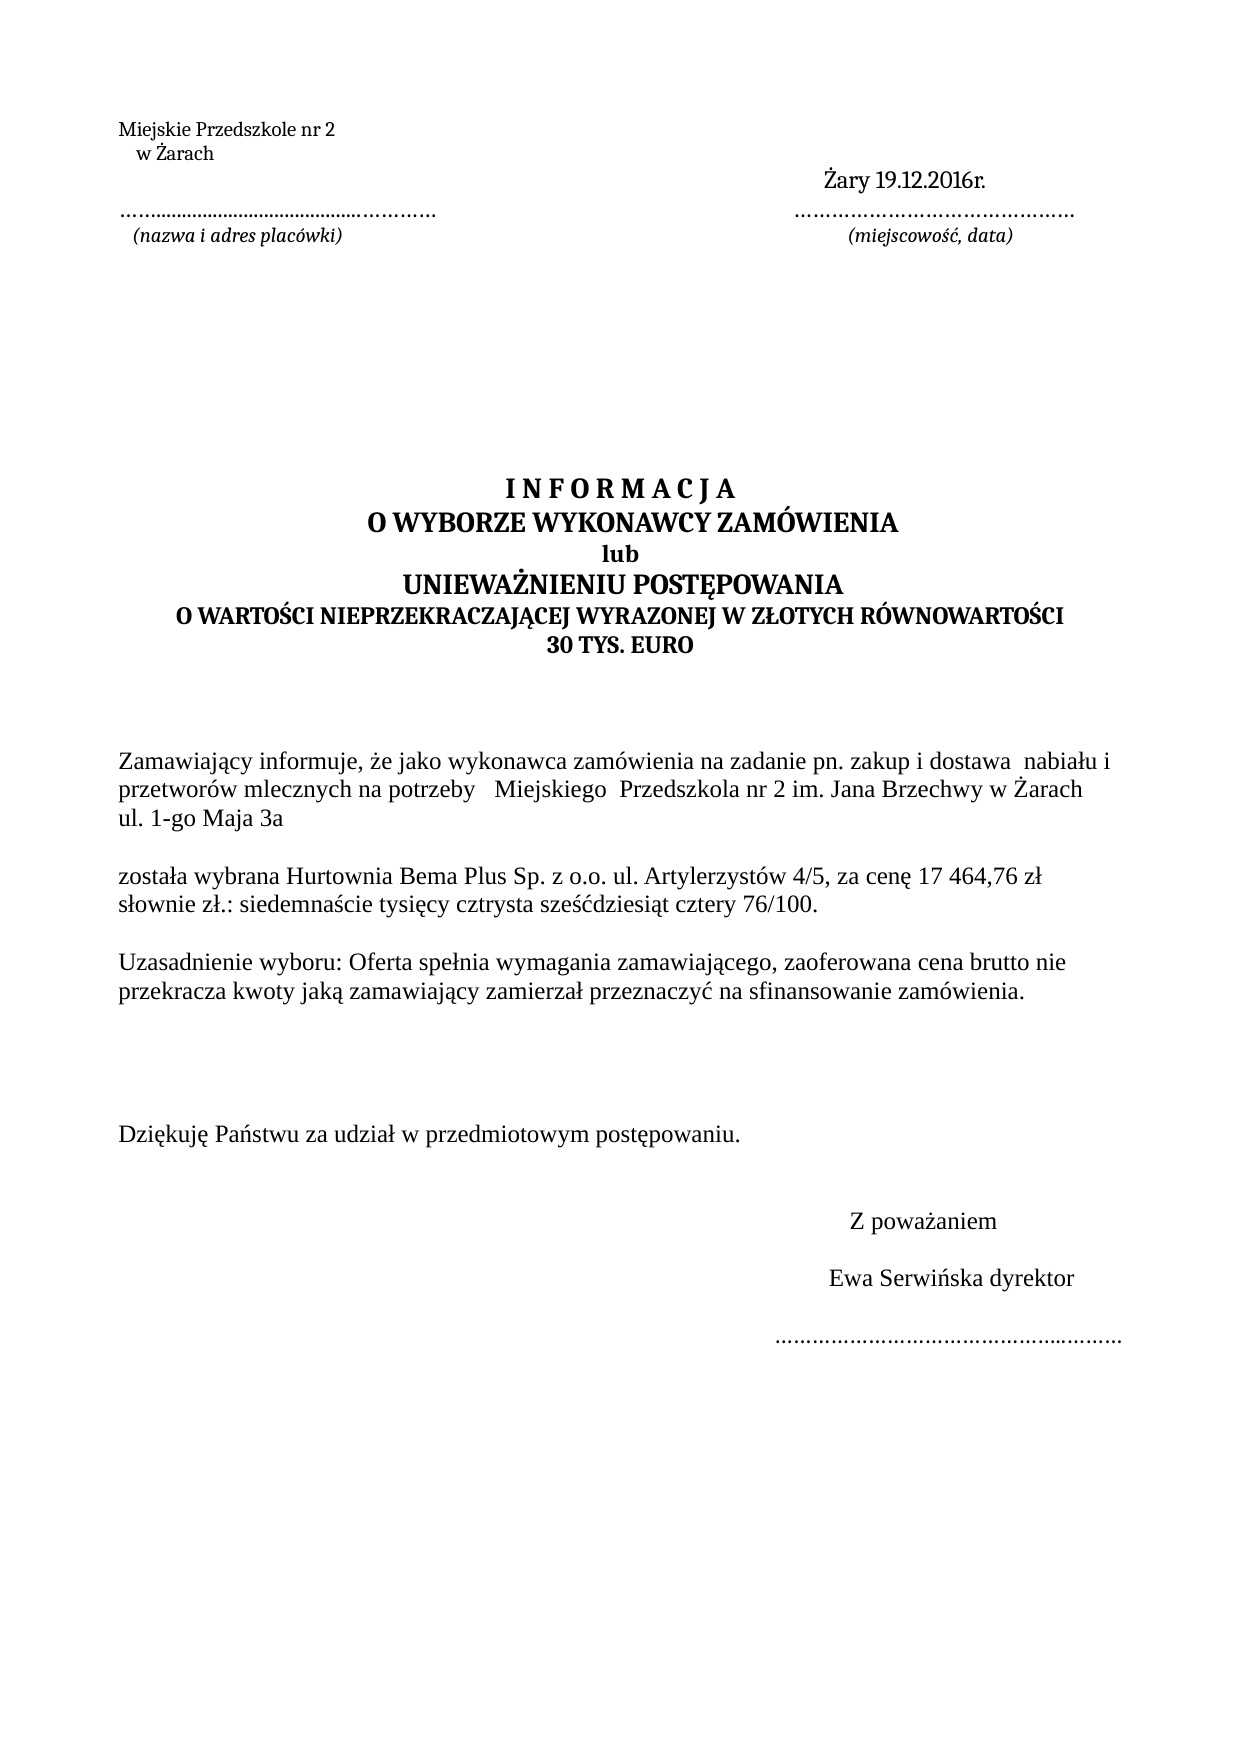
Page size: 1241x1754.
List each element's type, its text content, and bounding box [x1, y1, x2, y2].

text Zamawiający informuje, że jako wykonawca zamówienia na zadanie pn. zakup i dostawa nabiału i przetworów mlecznych na potrzeby Miejskiego Przedszkola nr 2 im. Jana Brzechwy w Żarach [118, 746, 1122, 803]
text Uzasadnienie wyboru: Oferta spełnia wymagania zamawiającego, zaoferowana cena brutto nie przekracza kwoty jaką zamawiający zamierzał przeznaczyć na sfinansowanie zamówienia. [118, 947, 1122, 1004]
text ………………………………………..……… [118, 1321, 1122, 1349]
text Miejskie Przedszkole nr 2 [118, 118, 1122, 142]
text UNIEWAŻNIENIU POSTĘPOWANIA [118, 568, 1122, 602]
text lub [118, 540, 1122, 568]
text (nazwa i adres placówki) (miejscowość, data) [118, 223, 1122, 247]
text w Żarach [118, 142, 1122, 166]
text I N F O R M A C J A [118, 473, 1122, 506]
text Ewa Serwińska dyrektor [118, 1263, 1122, 1292]
text Dziękuję Państwu za udział w przedmiotowym postępowaniu. [118, 1119, 1122, 1148]
text O WARTOŚCI NIEPRZEKRACZAJĄCEJ WYRAZONEJ W ZŁOTYCH RÓWNOWARTOŚCI 30 TYS. EURO [118, 602, 1122, 659]
text została wybrana Hurtownia Bema Plus Sp. z o.o. ul. Artylerzystów 4/5, za cenę 17 464,76 zł słownie zł.: siedemnaście tysięcy cztrysta sześćdziesiąt cztery 76/100. [118, 861, 1122, 918]
text O WYBORZE WYKONAWCY ZAMÓWIENIA [118, 506, 1122, 540]
text ul. 1-go Maja 3a [118, 803, 1122, 832]
text Żary 19.12.2016r. ……........................................………… ……………………………………… [118, 166, 1122, 223]
text Z poważaniem [118, 1206, 1122, 1234]
